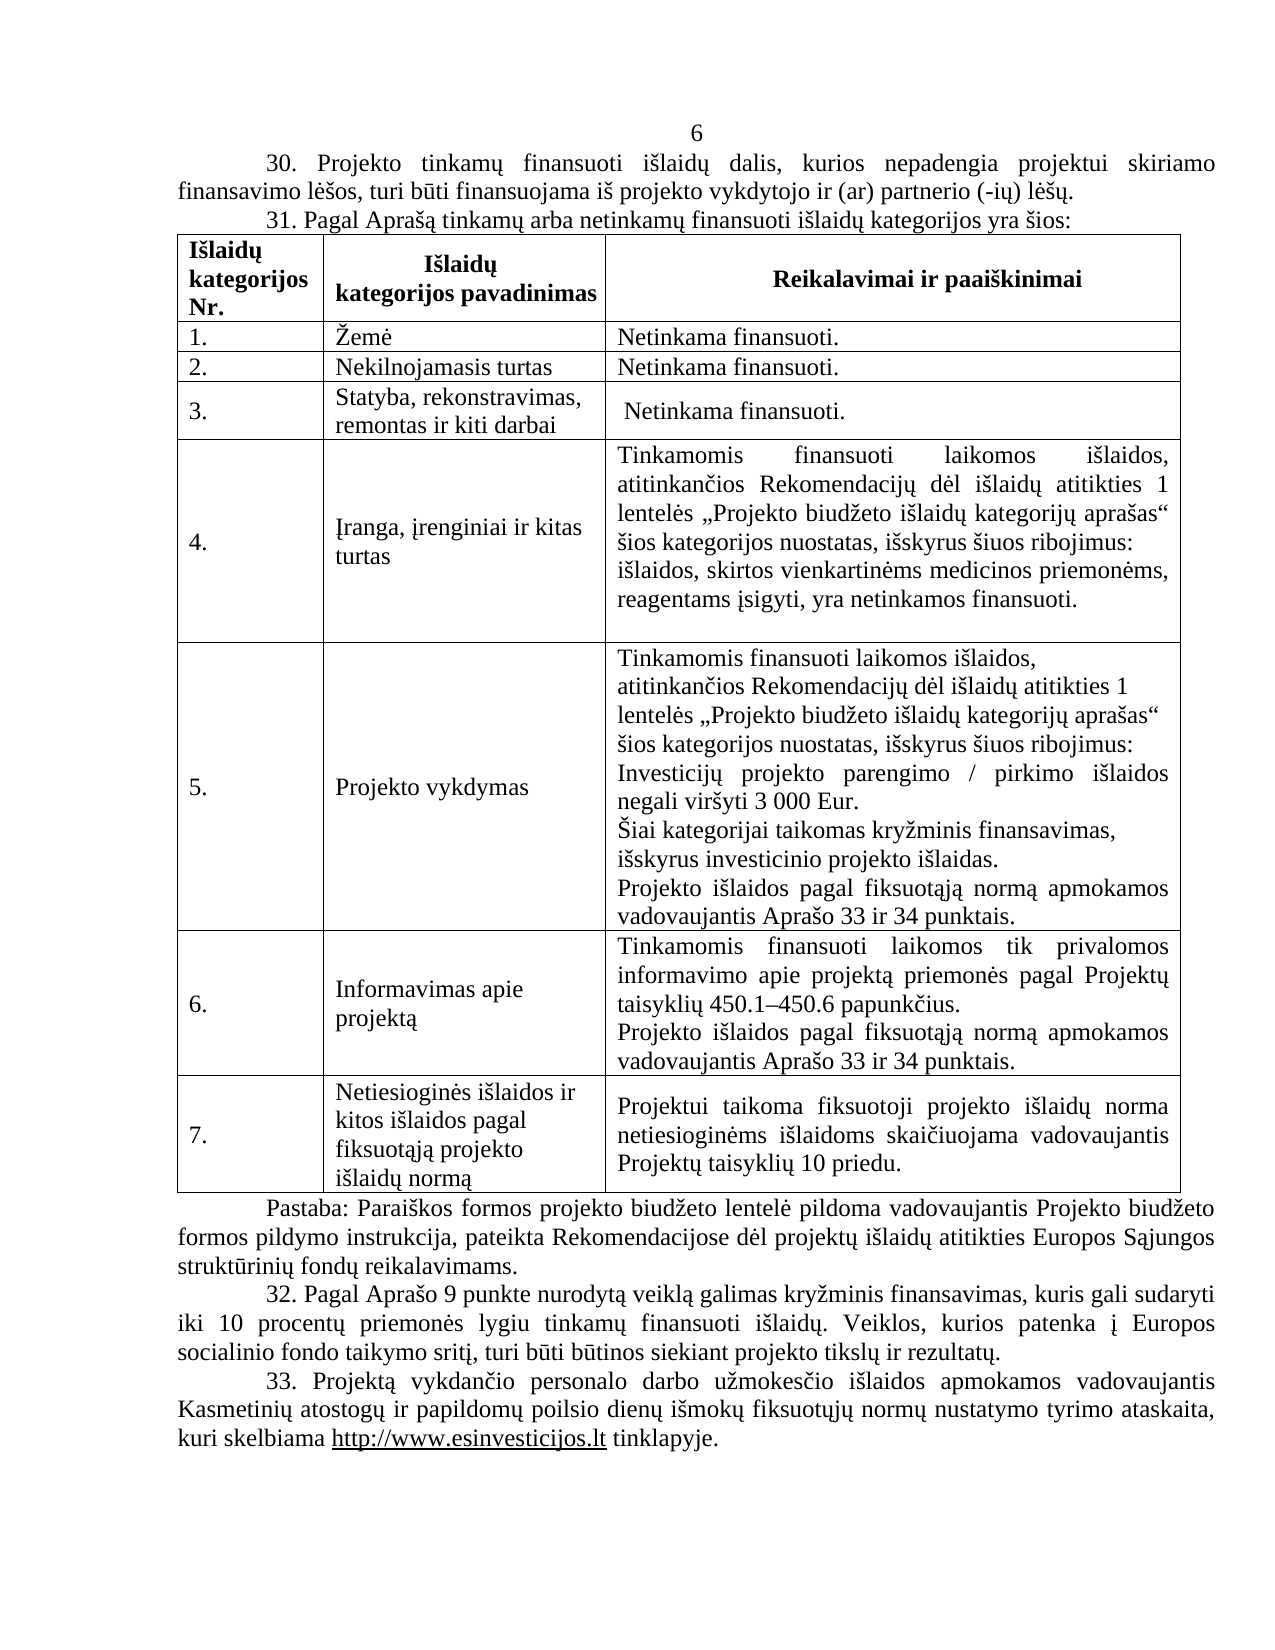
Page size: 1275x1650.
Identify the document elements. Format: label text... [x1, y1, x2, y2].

table_cell Netinkama finansuoti. [606, 322, 1180, 351]
table_cell 4. [178, 440, 323, 642]
table_header Išlaidų kategorijos Nr. [178, 235, 323, 321]
table_cell 5. [178, 643, 323, 930]
text 30. Projekto tinkamų finansuoti išlaidų dalis, kurios nepadengia projektui skiriamo finansavimo lėšos, turi būti finansuojama iš projekto vykdytojo ir (ar) partnerio (-ių) lėšų. [177, 148, 1216, 205]
table_cell 1. [178, 322, 323, 351]
table_cell Informavimas apie projektą [324, 931, 605, 1075]
table_header Išlaidų kategorijos pavadinimas [324, 235, 605, 321]
table_cell Netinkama finansuoti. [606, 352, 1180, 381]
table_cell 7. [178, 1076, 323, 1192]
table_cell 3. [178, 382, 323, 439]
table_cell Tinkamomis finansuoti laikomos tik privalomos informavimo apie projektą priemonės pagal Projektų taisyklių 450.1–450.6 papunkčius. Projekto išlaidos pagal fiksuotąją normą apmokamos vadovaujantis Aprašo 33 ir 34 punktais. [606, 931, 1180, 1075]
table_cell Tinkamomis finansuoti laikomos išlaidos, atitinkančios Rekomendacijų dėl išlaidų atitikties 1 lentelės „Projekto biudžeto išlaidų kategorijų aprašas“ šios kategorijos nuostatas, išskyrus šiuos ribojimus: Investicijų projekto parengimo / pirkimo išlaidos negali viršyti 3 000 Eur. Šiai kategorijai taikomas kryžminis finansavimas, išskyrus investicinio projekto išlaidas. Projekto išlaidos pagal fiksuotąją normą apmokamos vadovaujantis Aprašo 33 ir 34 punktais. [606, 643, 1180, 930]
table_cell 6. [178, 931, 323, 1075]
text Pastaba: Paraiškos formos projekto biudžeto lentelė pildoma vadovaujantis Projekto biudžeto formos pildymo instrukcija, pateikta Rekomendacijose dėl projektų išlaidų atitikties Europos Sąjungos struktūrinių fondų reikalavimams. [177, 1193, 1216, 1279]
table_cell Netinkama finansuoti. [606, 382, 1180, 439]
table_cell Įranga, įrenginiai ir kitas turtas [324, 440, 605, 642]
table_cell Tinkamomis finansuoti laikomos išlaidos, atitinkančios Rekomendacijų dėl išlaidų atitikties 1 lentelės „Projekto biudžeto išlaidų kategorijų aprašas“ šios kategorijos nuostatas, išskyrus šiuos ribojimus: išlaidos, skirtos vienkartinėms medicinos priemonėms, reagentams įsigyti, yra netinkamos finansuoti. [606, 440, 1180, 642]
table_cell 2. [178, 352, 323, 381]
text 32. Pagal Aprašo 9 punkte nurodytą veiklą galimas kryžminis finansavimas, kuris gali sudaryti iki 10 procentų priemonės lygiu tinkamų finansuoti išlaidų. Veiklos, kurios patenka į Europos socialinio fondo taikymo sritį, turi būti būtinos siekiant projekto tikslų ir rezultatų. [177, 1279, 1216, 1366]
table_cell Projektui taikoma fiksuotoji projekto išlaidų norma netiesioginėms išlaidoms skaičiuojama vadovaujantis Projektų taisyklių 10 priedu. [606, 1076, 1180, 1192]
table_cell Nekilnojamasis turtas [324, 352, 605, 381]
table_cell Netiesioginės išlaidos ir kitos išlaidos pagal fiksuotąją projekto išlaidų normą [324, 1076, 605, 1192]
table_cell Žemė [324, 322, 605, 351]
text 33. Projektą vykdančio personalo darbo užmokesčio išlaidos apmokamos vadovaujantis Kasmetinių atostogų ir papildomų poilsio dienų išmokų fiksuotųjų normų nustatymo tyrimo ataskaita, kuri skelbiama http://www.esinvesticijos.lt tinklapyje. [177, 1366, 1216, 1452]
table_cell Statyba, rekonstravimas, remontas ir kiti darbai [324, 382, 605, 439]
table_header Reikalavimai ir paaiškinimai [606, 235, 1180, 321]
table_cell Projekto vykdymas [324, 643, 605, 930]
text 31. Pagal Aprašą tinkamų arba netinkamų finansuoti išlaidų kategorijos yra šios: [177, 205, 1216, 234]
